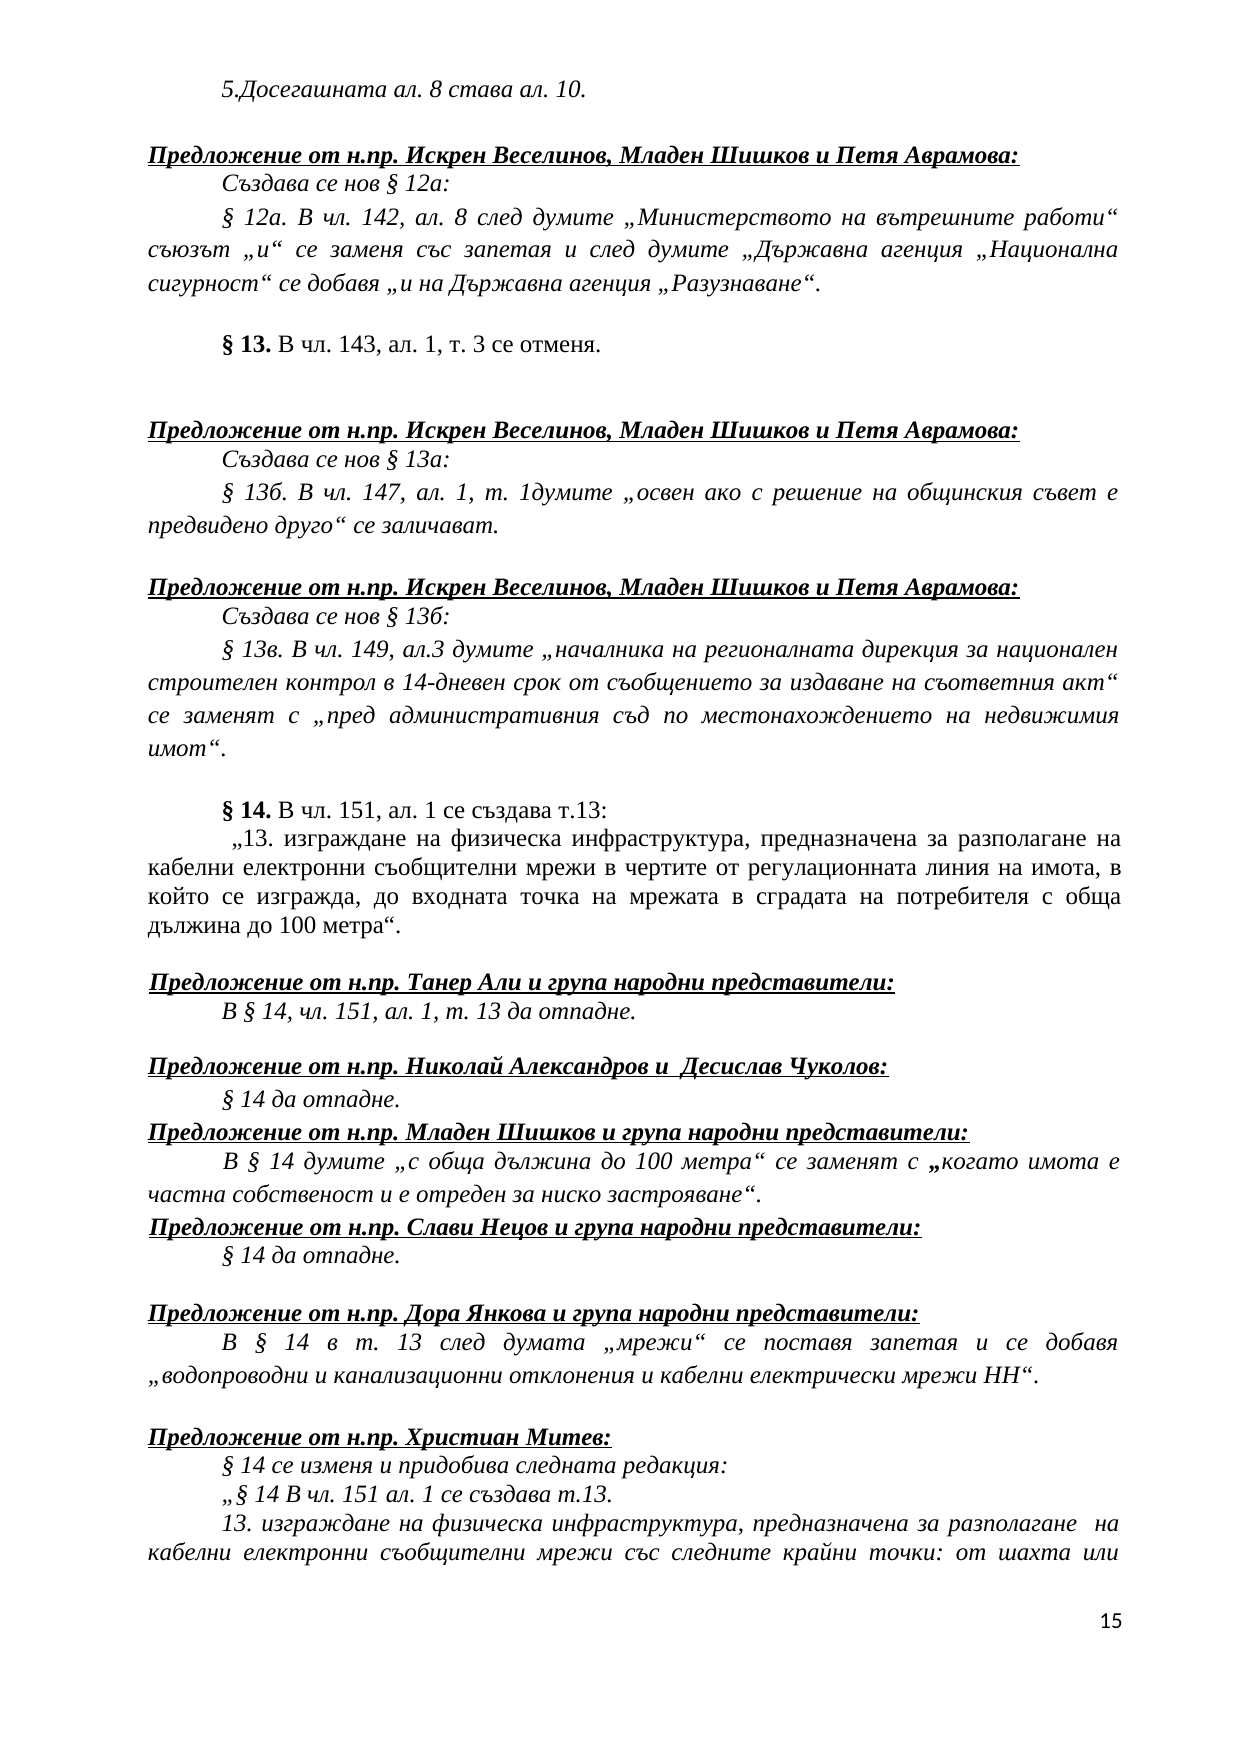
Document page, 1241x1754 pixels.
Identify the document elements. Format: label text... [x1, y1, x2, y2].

text Предложение от н.пр. Младен Шишков и група народни представители: [148, 1117, 1122, 1146]
text Предложение от н.пр. Искрен Веселинов, Младен Шишков и Петя Аврамова: [148, 140, 1122, 168]
list „§ 14 В чл. 151 ал. 1 се създава т.13. [148, 1479, 1122, 1508]
text В § 14 в т. 13 след думата „мрежи“ се поставя запетая и се добавя „водопроводни и канализационни отклонения и кабелни електрически мрежи НН“. [148, 1327, 1122, 1389]
text § 12а. В чл. 142, ал. 8 след думите „Министерството на вътрешните работи“ съюзът „и“ се заменя със запетая и след думите „Държавна агенция „Национална сигурност“ се добавя „и на Държавна агенция „Разузнаване“. [148, 202, 1122, 296]
text Създава се нов § 13а: [148, 444, 1122, 473]
text „13. изграждане на физическа инфраструктура, предназначена за разполагане на кабелни електронни съобщителни мрежи в чертите от регулационната линия на имота, в който се изгражда, до входната точка на мрежата в сградата на потребителя с обща дължина до 100 метра“. [148, 823, 1122, 938]
list 13. изграждане на физическа инфраструктура, предназначена за разполагане на кабелни електронни съобщителни мрежи със следните крайни точки: от шахта или [148, 1508, 1122, 1565]
text § 13б. В чл. 147, ал. 1, т. 1думите „освен ако с решение на общинския съвет е предвидено друго“ се заличават. [148, 477, 1122, 539]
text Предложение от н.пр. Искрен Веселинов, Младен Шишков и Петя Аврамова: [148, 416, 1122, 444]
text Предложение от н.пр. Христиан Митев: [148, 1422, 1122, 1450]
text Предложение от н.пр. Искрен Веселинов, Младен Шишков и Петя Аврамова: [148, 572, 1122, 601]
text Създава се нов § 13б: [148, 601, 1122, 630]
text § 13в. В чл. 149, ал.3 думите „началника на регионалната дирекция за национален строителен контрол в 14-дневен срок от съобщението за издаване на съответния акт“ се заменят с „пред административния съд по местонахождението на недвижимия имот“. [148, 634, 1122, 762]
text Създава се нов § 12а: [148, 168, 1122, 197]
text В § 14, чл. 151, ал. 1, т. 13 да отпадне. [148, 996, 1122, 1025]
text § 14. В чл. 151, ал. 1 се създава т.13: [148, 795, 1122, 823]
text § 14 се изменя и придобива следната редакция: [148, 1450, 1122, 1479]
text Предложение от н.пр. Дора Янкова и група народни представители: [148, 1298, 1122, 1327]
text § 13. В чл. 143, ал. 1, т. 3 се отменя. [148, 329, 1122, 358]
text Предложение от н.пр. Танер Али и група народни представители: [148, 967, 1122, 996]
text § 14 да отпадне. [148, 1084, 1122, 1113]
text 5.Досегашната ал. 8 става ал. 10. [148, 74, 1122, 102]
text В § 14 думите „с обща дължина до 100 метра“ се заменят с „когато имота е частна собственост и е отреден за ниско застрояване“. [148, 1146, 1122, 1208]
text Предложение от н.пр. Николай Александров и Десислав Чуколов: [148, 1051, 1122, 1080]
text § 14 да отпадне. [148, 1241, 1122, 1269]
text Предложение от н.пр. Слави Нецов и група народни представители: [148, 1212, 1122, 1241]
